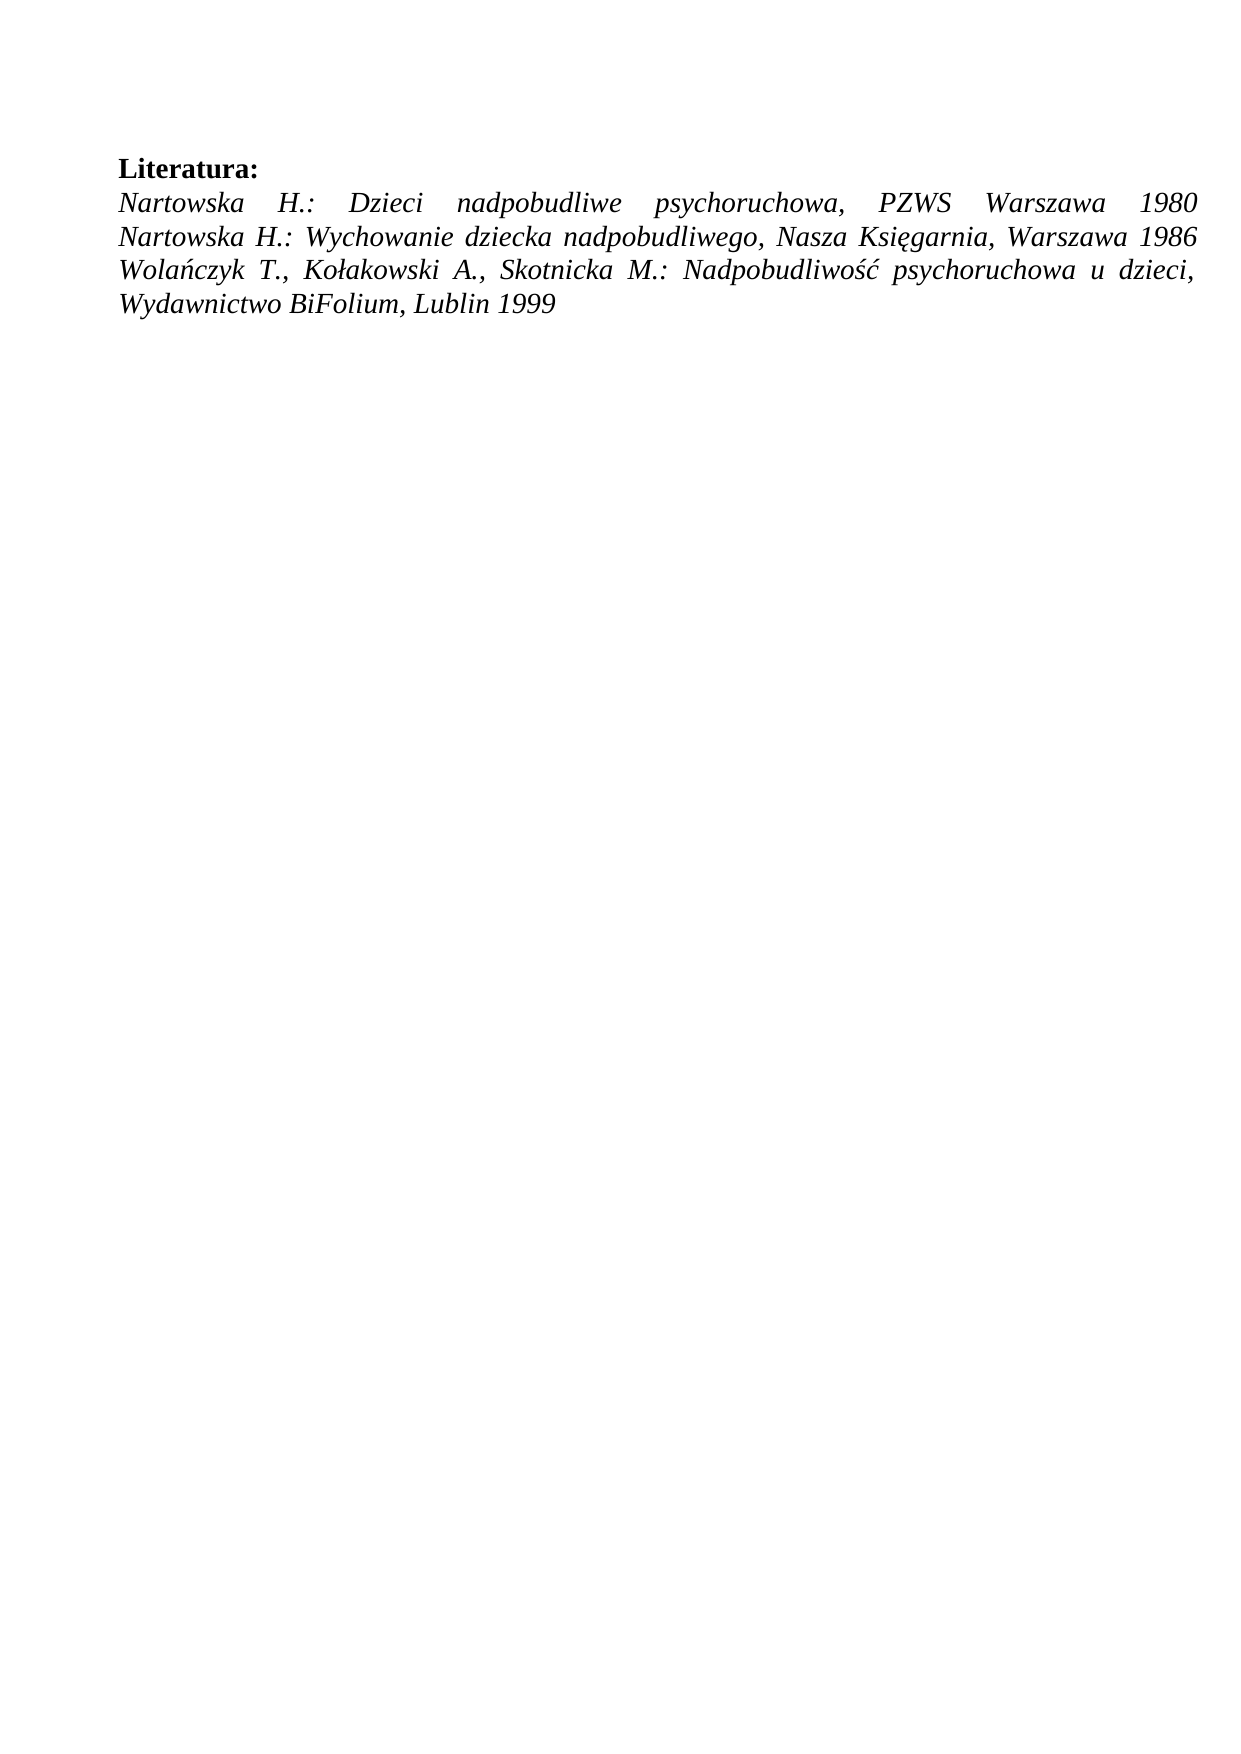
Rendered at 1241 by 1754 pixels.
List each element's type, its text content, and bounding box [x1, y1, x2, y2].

text Literatura: Nartowska H.: Dzieci nadpobudliwe psychoruchowa, PZWS Warszawa 1980 Nartowska H.: Wychowanie dziecka nadpobudliwego, Nasza Księgarnia, Warszawa 1986 Wolańczyk T., Kołakowski A., Skotnicka M.: Nadpobudliwość psychoruchowa u dzieci, Wydawnictwo BiFolium, Lublin 1999 [118, 118, 1198, 319]
